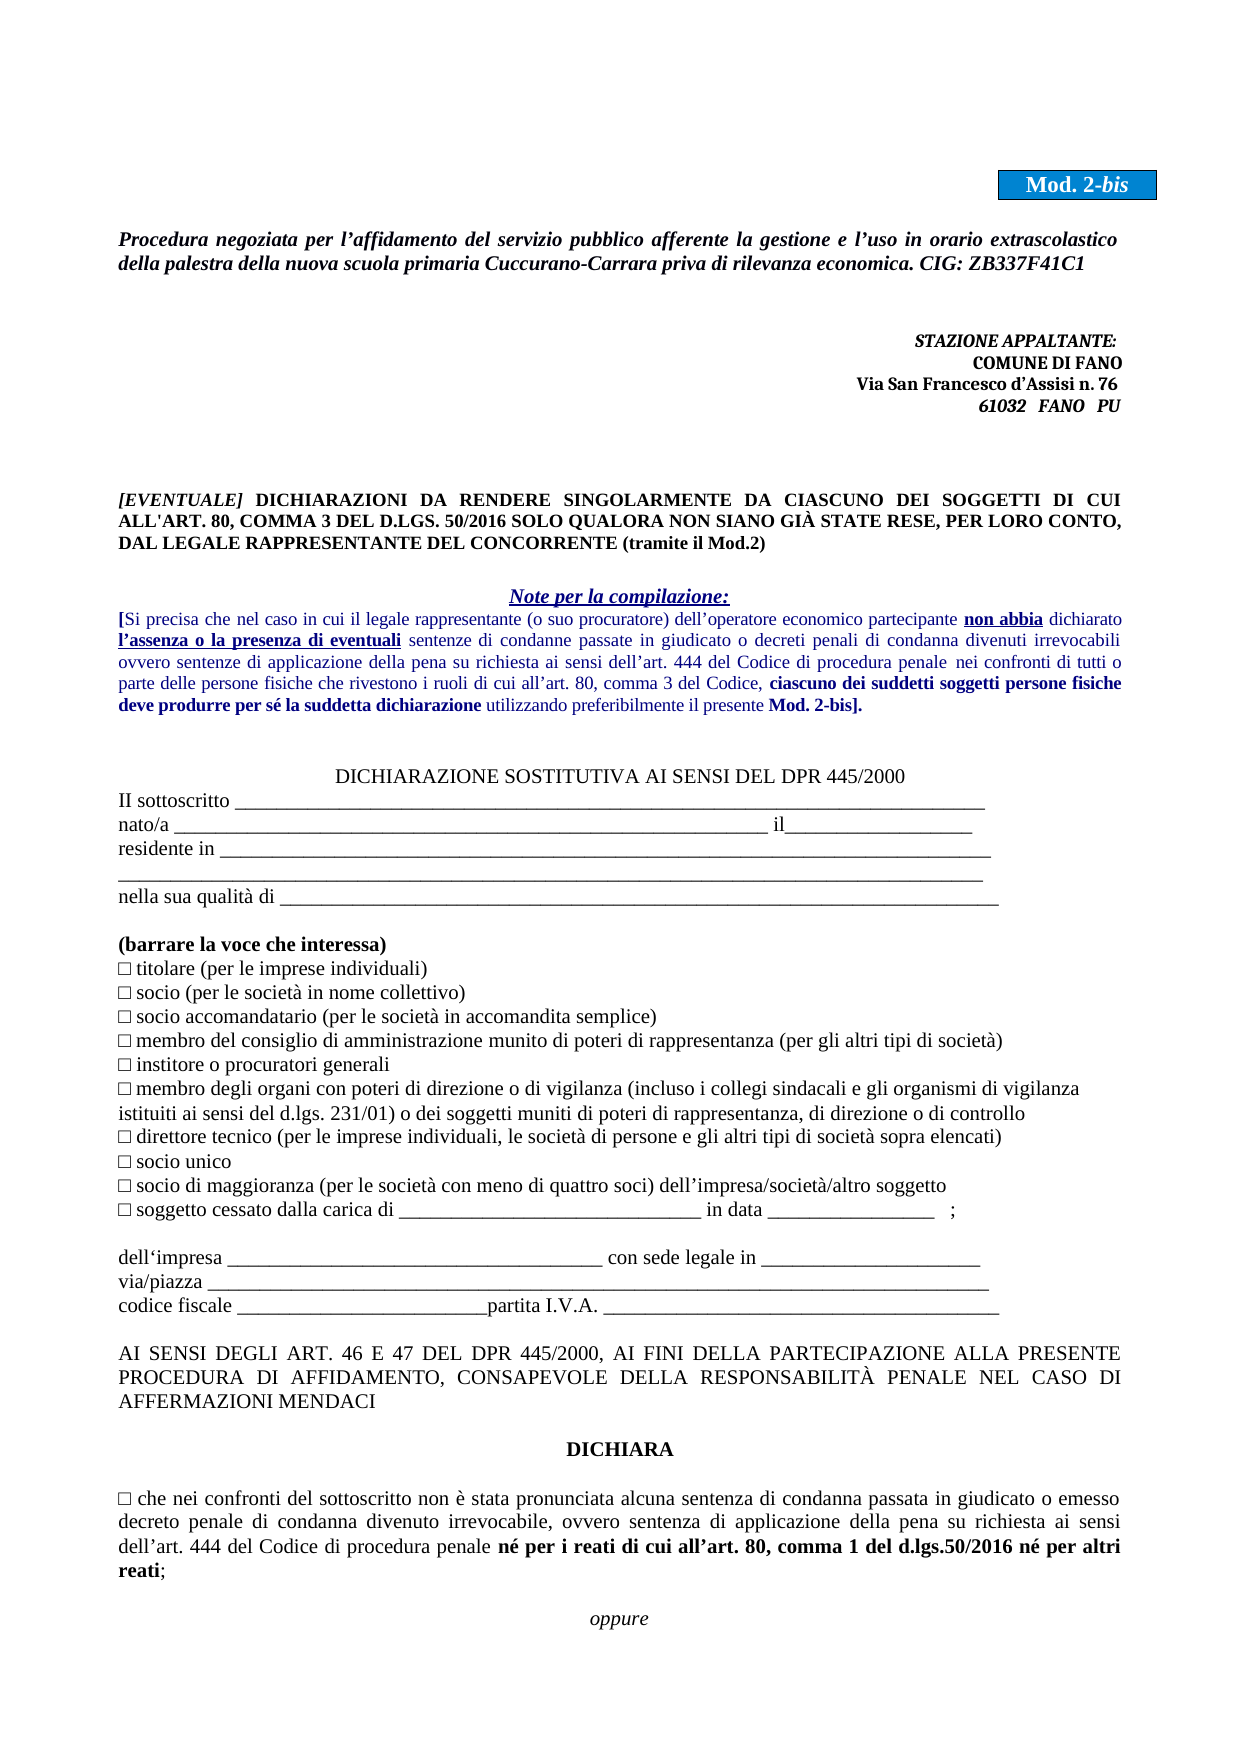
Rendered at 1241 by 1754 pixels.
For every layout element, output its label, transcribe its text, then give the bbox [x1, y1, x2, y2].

text nella sua qualità di _____________________________________________________________________ [118, 884, 1122, 908]
text □ socio di maggioranza (per le società con meno di quattro soci) dell’impresa/società/altro soggetto [118, 1173, 1122, 1197]
text 61032 FANO PU [118, 396, 1122, 417]
text COMUNE DI FANO [634, 352, 1122, 374]
text oppure [118, 1606, 1122, 1630]
text ___________________________________________________________________________________ [118, 860, 1122, 884]
text □ socio unico [118, 1148, 1122, 1173]
text Via San Francesco d’Assisi n. 76 [634, 374, 1122, 396]
text Note per la compilazione: [118, 583, 1122, 608]
text II sottoscritto ________________________________________________________________________ [118, 788, 1122, 812]
text (barrare la voce che interessa) [118, 932, 1122, 956]
text □ socio accomandatario (per le società in accomandita semplice) [118, 1004, 1122, 1028]
text □ titolare (per le imprese individuali) [118, 956, 1122, 980]
text □ socio (per le società in nome collettivo) [118, 980, 1122, 1004]
text □ membro del consiglio di amministrazione munito di poteri di rappresentanza (per gli altri tipi di società) [118, 1028, 1122, 1052]
text Procedura negoziata per l’affidamento del servizio pubblico afferente la gestione e l’uso in orario extrascolastico della palestra della nuova scuola primaria Cuccurano-Carrara priva di rilevanza economica. CIG: ZB337F41C1 [118, 227, 1122, 275]
text □ soggetto cessato dalla carica di _____________________________ in data ________________ ; [118, 1197, 1122, 1221]
text AI SENSI DEGLI ART. 46 E 47 DEL DPR 445/2000, AI FINI DELLA PARTECIPAZIONE ALLA PRESENTE PROCEDURA DI AFFIDAMENTO, CONSAPEVOLE DELLA RESPONSABILITÀ PENALE NEL CASO DI AFFERMAZIONI MENDACI [118, 1341, 1122, 1413]
text DICHIARA [118, 1437, 1122, 1461]
text [EVENTUALE] DICHIARAZIONI DA RENDERE SINGOLARMENTE DA CIASCUNO DEI SOGGETTI DI CUI ALL'ART. 80, COMMA 3 DEL D.LGS. 50/2016 SOLO QUALORA NON SIANO GIÀ STATE RESE, PER LORO CONTO, DAL LEGALE RAPPRESENTANTE DEL CONCORRENTE (tramite il Mod.2) [118, 489, 1122, 553]
table_header Mod. 2-bis [999, 171, 1156, 199]
text [Si precisa che nel caso in cui il legale rappresentante (o suo procuratore) dell’operatore economico partecipante non abbia dichiarato l’assenza o la presenza di eventuali sentenze di condanne passate in giudicato o decreti penali di condanna divenuti irrevocabili ovvero sentenze di applicazione della pena su richiesta ai sensi dell’art. 444 del Codice di procedura penale nei confronti di tutti o parte delle persone fisiche che rivestono i ruoli di cui all’art. 80, comma 3 del Codice, ciascuno dei suddetti soggetti persone fisiche deve produrre per sé la suddetta dichiarazione utilizzando preferibilmente il presente Mod. 2-bis]. [118, 608, 1122, 715]
text dell‘impresa ____________________________________ con sede legale in _____________________ [118, 1245, 1122, 1269]
text DICHIARAZIONE SOSTITUTIVA AI SENSI DEL DPR 445/2000 [118, 763, 1122, 788]
text residente in __________________________________________________________________________ [118, 836, 1122, 860]
text via/piazza ___________________________________________________________________________ [118, 1269, 1122, 1293]
text □ membro degli organi con poteri di direzione o di vigilanza (incluso i collegi sindacali e gli organismi di vigilanza istituiti ai sensi del d.lgs. 231/01) o dei soggetti muniti di poteri di rappresentanza, di direzione o di controllo [118, 1076, 1122, 1124]
text □ institore o procuratori generali [118, 1052, 1122, 1076]
text codice fiscale ________________________partita I.V.A. ______________________________________ [118, 1293, 1122, 1317]
text nato/a _________________________________________________________ il__________________ [118, 812, 1122, 836]
text □ direttore tecnico (per le imprese individuali, le società di persone e gli altri tipi di società sopra elencati) [118, 1124, 1122, 1148]
text STAZIONE APPALTANTE: [118, 331, 1122, 352]
text □ che nei confronti del sottoscritto non è stata pronunciata alcuna sentenza di condanna passata in giudicato o emesso decreto penale di condanna divenuto irrevocabile, ovvero sentenza di applicazione della pena su richiesta ai sensi dell’art. 444 del Codice di procedura penale né per i reati di cui all’art. 80, comma 1 del d.lgs.50/2016 né per altri reati; [118, 1485, 1122, 1582]
